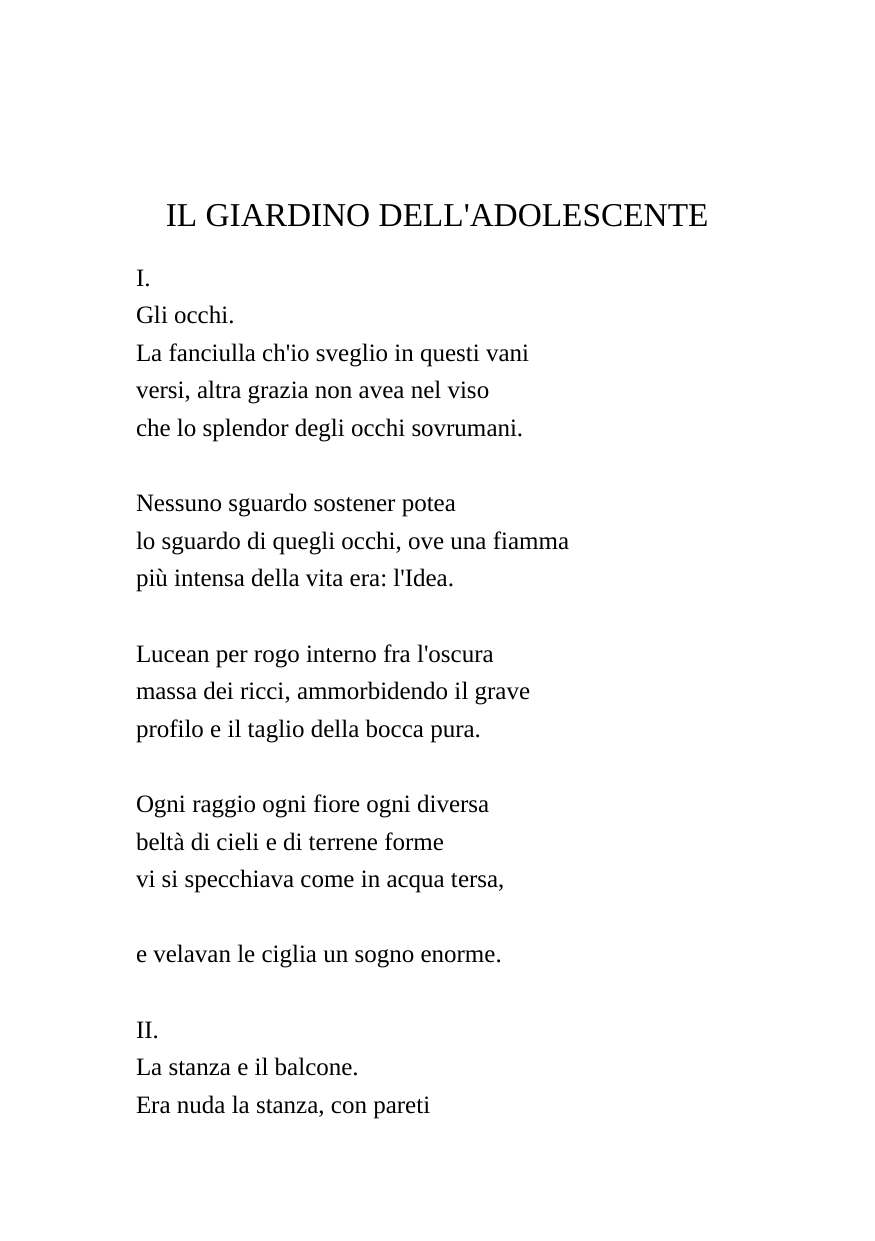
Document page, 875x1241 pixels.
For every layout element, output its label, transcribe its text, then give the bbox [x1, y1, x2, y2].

text massa dei ricci, ammorbidendo il grave [106, 676, 768, 705]
text beltà di cieli e di terrene forme [106, 827, 768, 855]
text Ogni raggio ogni fiore ogni diversa [106, 789, 768, 818]
text e velavan le ciglia un sogno enorme. [106, 939, 768, 968]
subtitle IL GIARDINO DELL'ADOLESCENTE [106, 195, 768, 233]
text profilo e il taglio della bocca pura. [106, 714, 768, 743]
text Gli occhi. [106, 300, 768, 329]
text versi, altra grazia non avea nel viso [106, 375, 768, 404]
text I. [106, 263, 768, 291]
text vi si specchiava come in acqua tersa, [106, 864, 768, 893]
text lo sguardo di quegli occhi, ove una fiamma [106, 526, 768, 554]
text La stanza e il balcone. [106, 1052, 768, 1081]
text più intensa della vita era: l'Idea. [106, 563, 768, 592]
text Era nuda la stanza, con pareti [106, 1090, 768, 1119]
text che lo splendor degli occhi sovrumani. [106, 413, 768, 442]
text La fanciulla ch'io sveglio in questi vani [106, 338, 768, 367]
text Lucean per rogo interno fra l'oscura [106, 639, 768, 667]
text Nessuno sguardo sostener potea [106, 488, 768, 517]
text II. [106, 1015, 768, 1043]
